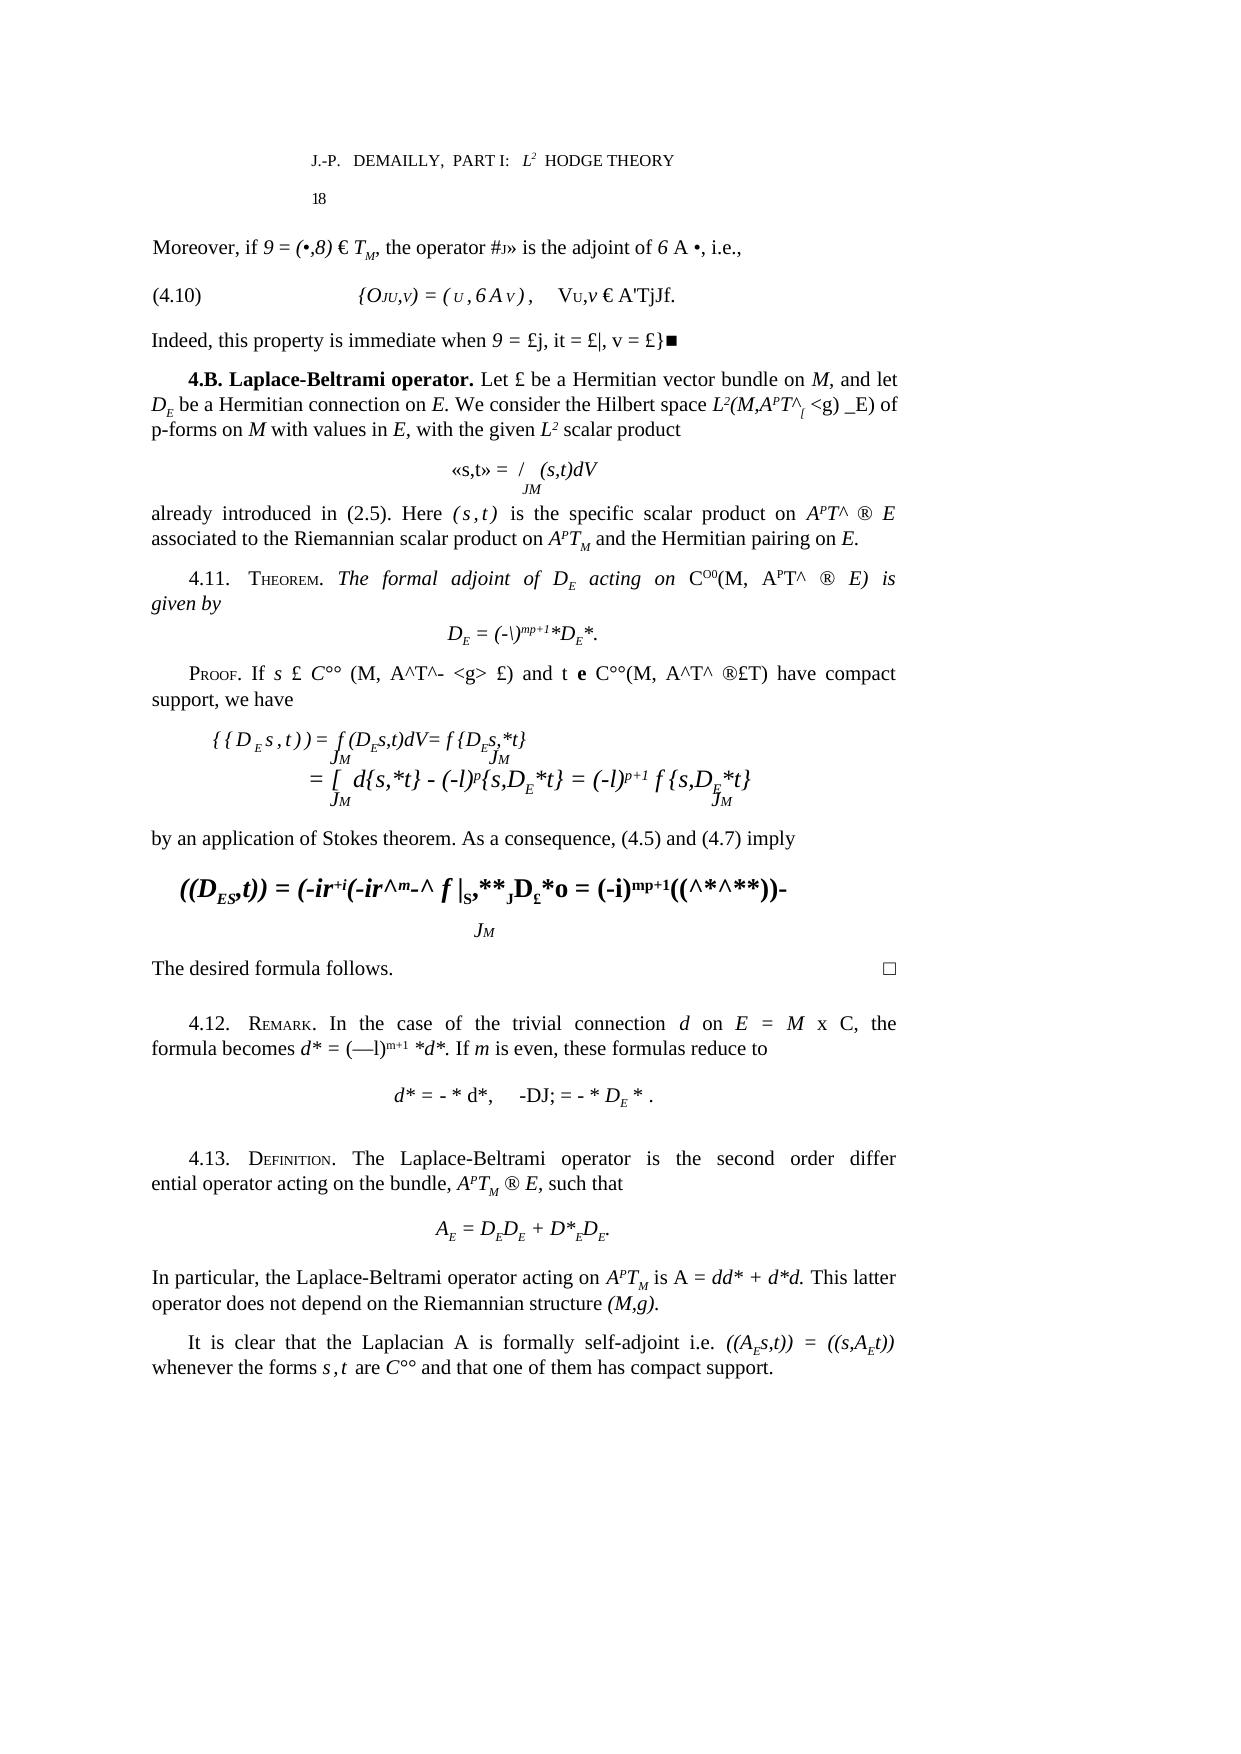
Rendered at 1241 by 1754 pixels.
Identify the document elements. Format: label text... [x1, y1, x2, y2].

text J.-P. DEMAILLY, PART I: L2 HODGE THEORY 18 [311, 150, 897, 208]
text Jm The desired formula follows. □ [152, 907, 897, 982]
text by an application of Stokes theorem. As a consequence, (4.5) and (4.7) imply [151, 826, 897, 850]
text «s,t» = / (s,t)dV [152, 457, 897, 481]
text 4.12. Remark. In the case of the trivial connection d on E = M x C, the formula becomes d* = (—l)m+1 *d*. If m is even, these formulas reduce to [151, 1010, 897, 1060]
text Proof. If s £ C°° (M, A^T^- <g> £) and t e C°°(M, A^T^ ®£T) have compact support, we have [152, 660, 896, 711]
text 4.11. Theorem. The formal adjoint of DE acting on CO0(M, APT^ ® E) is given by [151, 565, 897, 615]
text ((DES,t)) = (-ir+i(-ir^m-^ f |S,**JD£*o = (-i)mp+1((^*^**))- [179, 872, 897, 907]
text {{DEs,t))= f (DEs,t)dV= f {DEs,*t} Jm Jm [213, 732, 631, 768]
text Indeed, this property is immediate when 9 = £j, it = £|, v = £}■ [151, 328, 897, 352]
text already introduced in (2.5). Here (s,t) is the specific scalar product on APT^ ® E associated to the Riemannian scalar product on APTM and the Hermitian pairing on E. [151, 501, 897, 550]
text It is clear that the Laplacian A is formally self-adjoint i.e. ((AEs,t)) = ((s,AEt)) whenever the forms s,t are C°° and that one of them has compact support. [152, 1330, 896, 1380]
text Moreover, if 9 = (•,8) € TM, the operator #j» is the adjoint of 6 A •, i.e., (4.10) {Oju,v) = (u,6Av), Vu,v € A'TjJf. [152, 216, 821, 312]
text JM [167, 481, 897, 498]
text AE = DEDE + D*EDE. [151, 1216, 897, 1244]
text 4.13. Definition. The Laplace-Beltrami operator is the second order differ­ ential operator acting on the bundle, APTM ® E, such that [151, 1145, 896, 1195]
text 4.B. Laplace-Beltrami operator. Let £ be a Hermitian vector bundle on M, and let DE be a Hermitian connection on E. We consider the Hilbert space L2(M,APT^[ <g) _E) of p-forms on M with values in E, with the given L2 scalar product [151, 366, 897, 441]
text DE = (-\)mp+1*DE*. [151, 620, 896, 648]
text In particular, the Laplace-Beltrami operator acting on APTM is A = dd* + d*d. This latter operator does not depend on the Riemannian structure (M,g). [152, 1264, 896, 1315]
text = [ d{s,*t} - (-l)p{s,DE*t} = (-l)p+1 f {s,DE*t} Jm Jm [308, 773, 859, 810]
text d* = - * d*, -DJ; = - * DE * . [151, 1082, 896, 1111]
